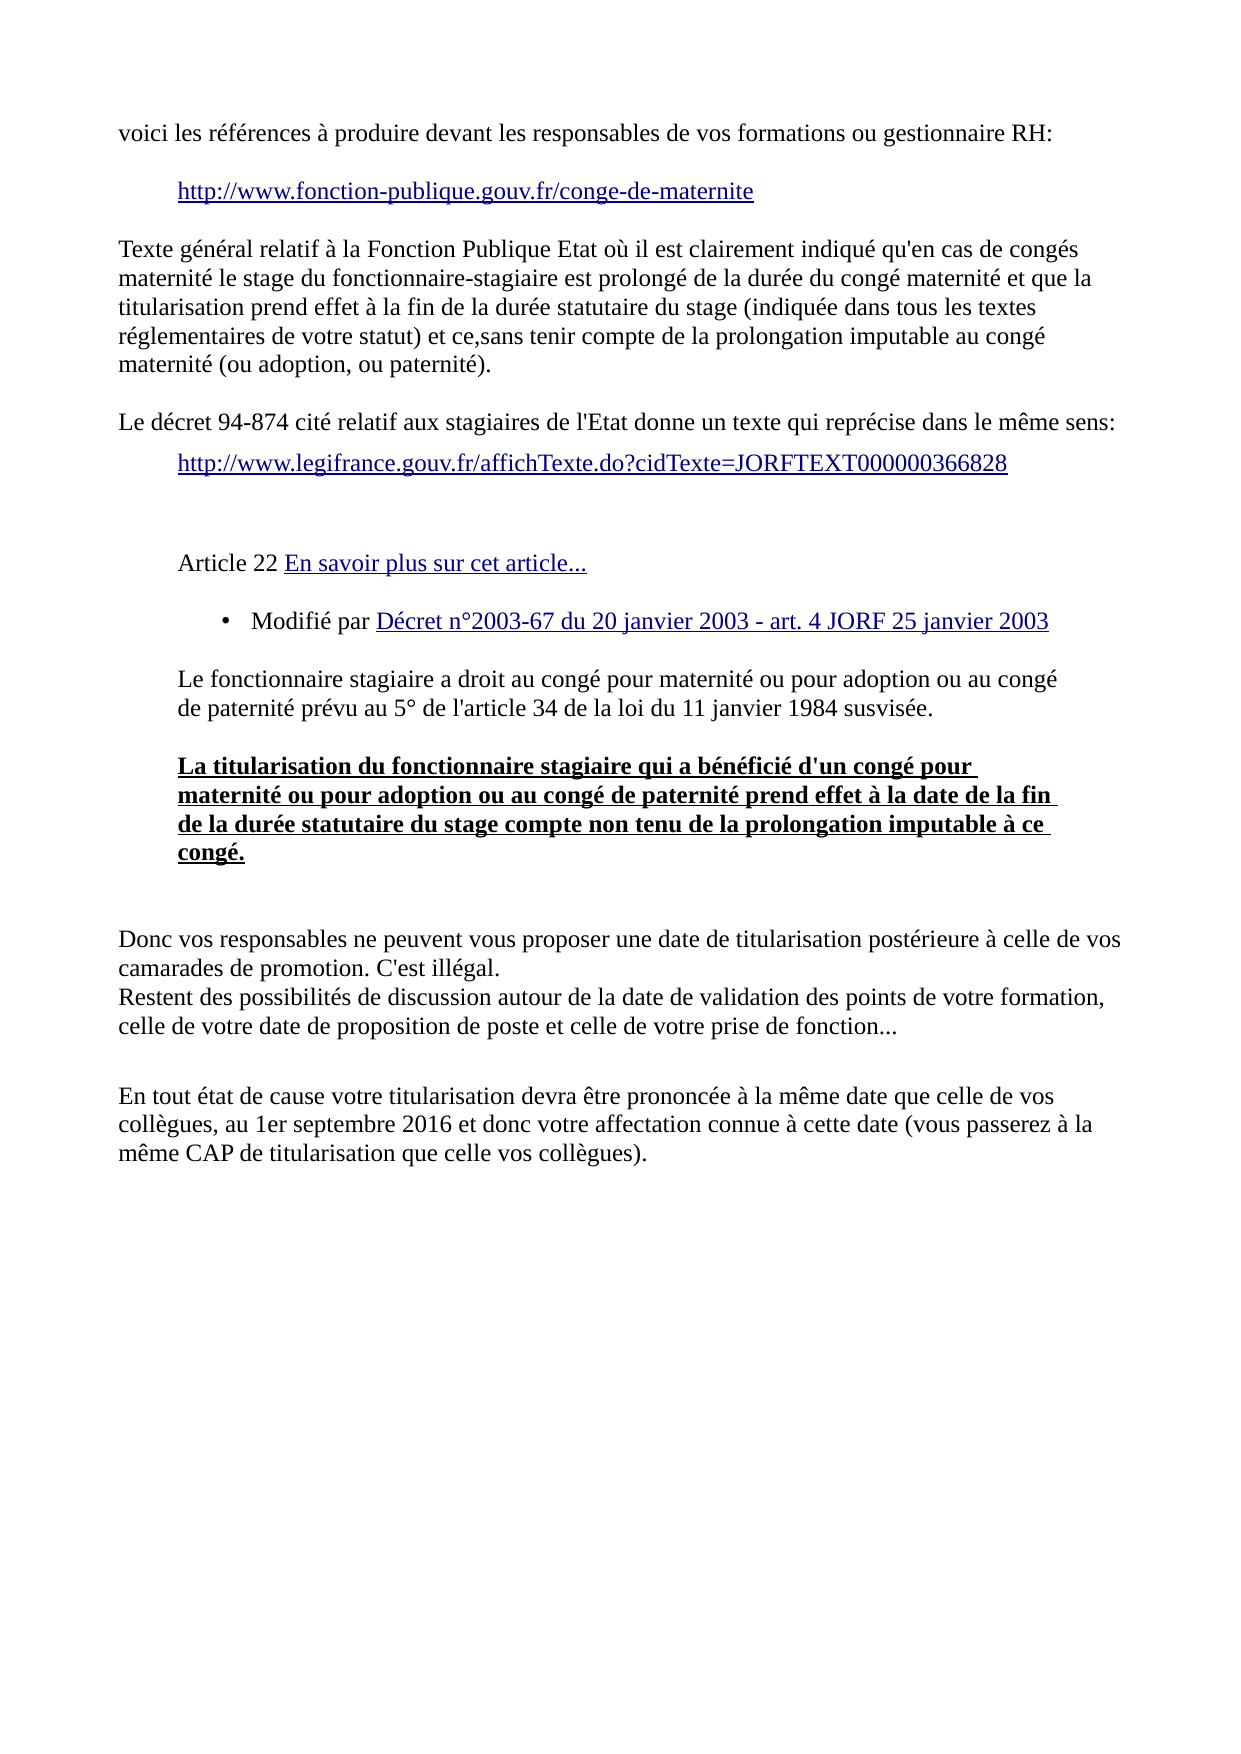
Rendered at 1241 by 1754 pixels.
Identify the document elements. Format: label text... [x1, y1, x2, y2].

text Le fonctionnaire stagiaire a droit au congé pour maternité ou pour adoption ou au congé de paternité prévu au 5° de l'article 34 de la loi du 11 janvier 1984 susvisée. [177, 664, 1063, 722]
text Article 22 En savoir plus sur cet article... [177, 548, 1063, 577]
text Texte général relatif à la Fonction Publique Etat où il est clairement indiqué qu'en cas de congés maternité le stage du fonctionnaire-stagiaire est prolongé de la durée du congé maternité et que la titularisation prend effet à la fin de la durée statutaire du stage (indiquée dans tous les textes réglementaires de votre statut) et ce,sans tenir compte de la prolongation imputable au congé maternité (ou adoption, ou paternité). Le décret 94-874 cité relatif aux stagiaires de l'Etat donne un texte qui reprécise dans le même sens: [118, 234, 1122, 436]
text Donc vos responsables ne peuvent vous proposer une date de titularisation postérieure à celle de vos camarades de promotion. C'est illégal. Restent des possibilités de discussion autour de la date de validation des points de votre formation, celle de votre date de proposition de poste et celle de votre prise de fonction... [118, 896, 1122, 1039]
text voici les références à produire devant les responsables de vos formations ou gestionnaire RH: [118, 118, 1122, 147]
text La titularisation du fonctionnaire stagiaire qui a bénéficié d'un congé pour maternité ou pour adoption ou au congé de paternité prend effet à la date de la fin de la durée statutaire du stage compte non tenu de la prolongation imputable à ce congé. [177, 751, 1063, 866]
text http://www.legifrance.gouv.fr/affichTexte.do?cidTexte=JORFTEXT000000366828 [177, 448, 1063, 477]
text En tout état de cause votre titularisation devra être prononcée à la même date que celle de vos collègues, au 1er septembre 2016 et donc votre affectation connue à cette date (vous passerez à la même CAP de titularisation que celle vos collègues). [118, 1052, 1122, 1196]
list Modifié par Décret n°2003-67 du 20 janvier 2003 - art. 4 JORF 25 janvier 2003 [221, 606, 1063, 635]
text http://www.fonction-publique.gouv.fr/conge-de-maternite [177, 176, 1063, 205]
